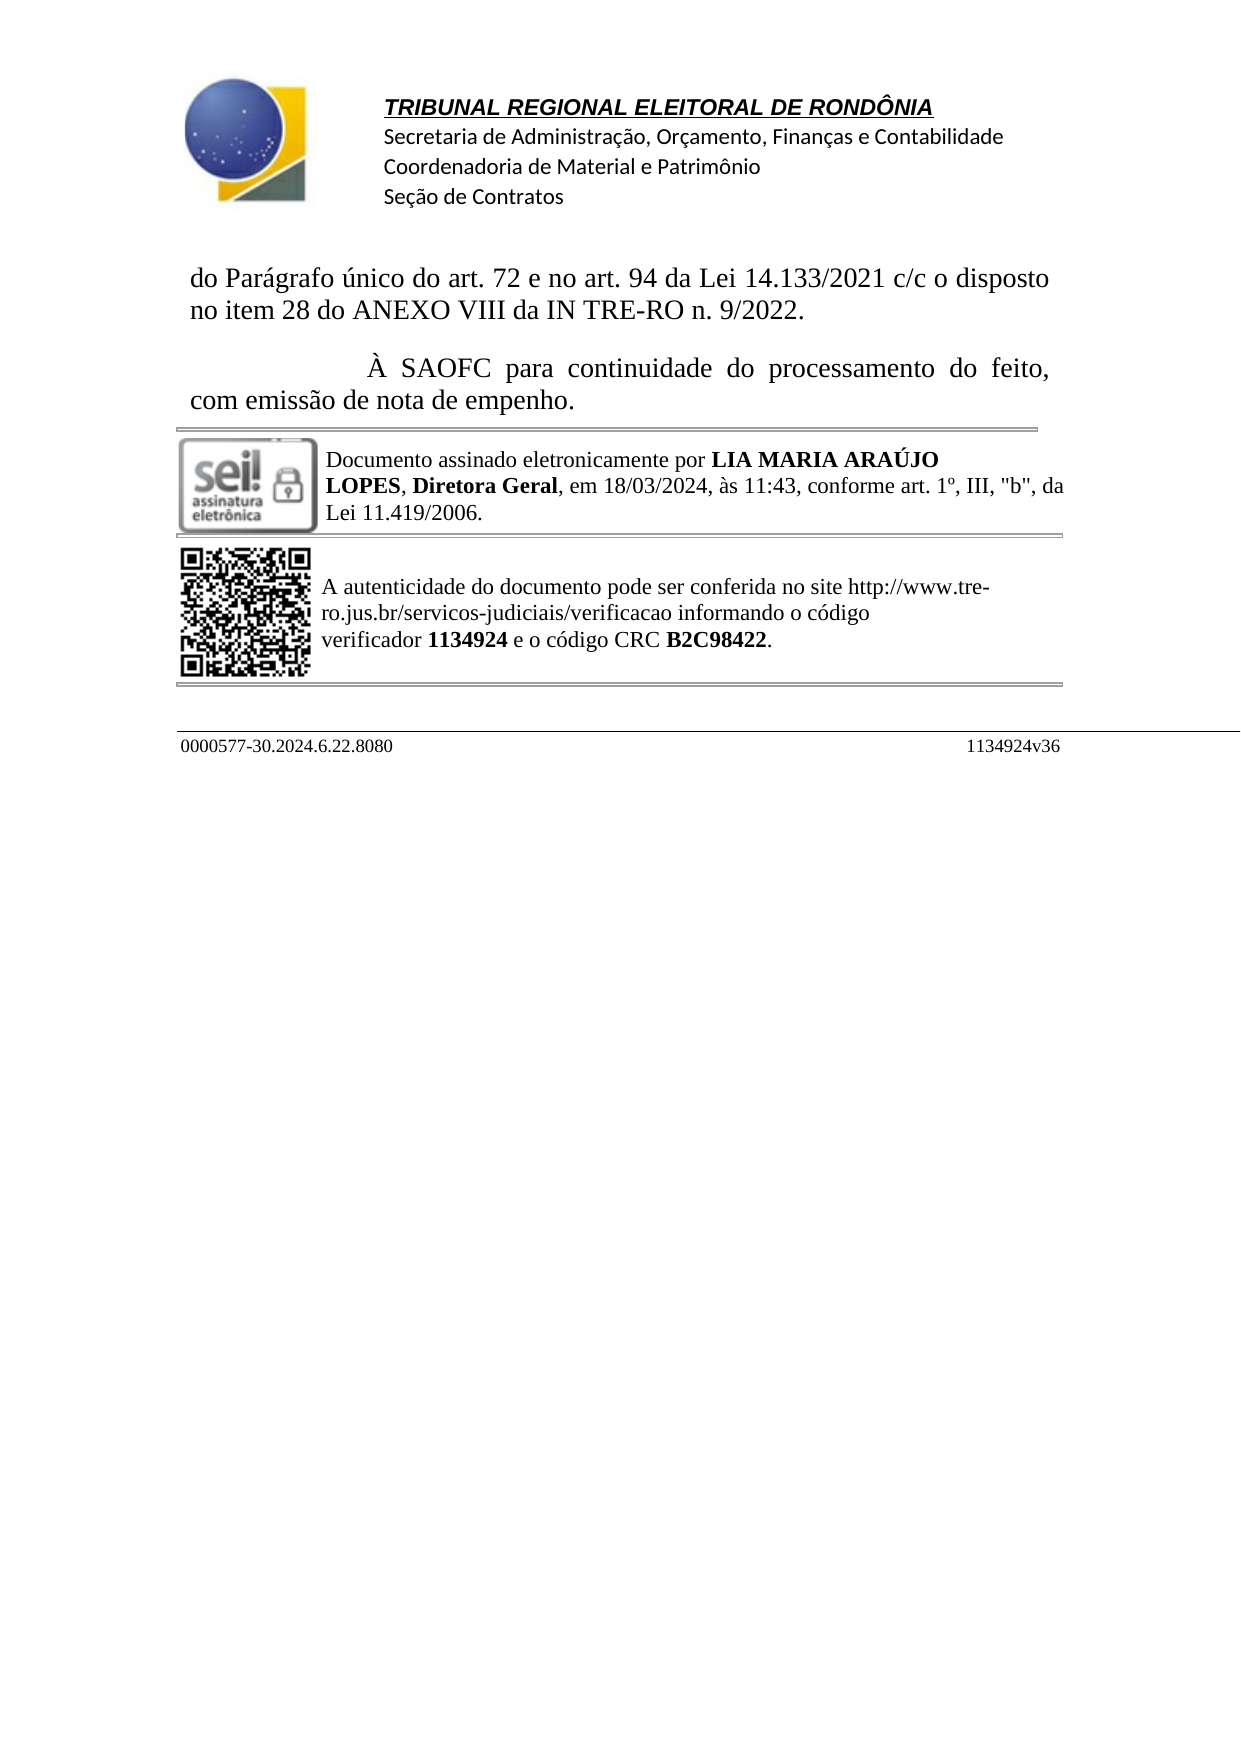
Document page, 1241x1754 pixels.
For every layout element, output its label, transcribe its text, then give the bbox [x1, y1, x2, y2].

table_header 0000577-30.2024.6.22.8080 [177, 732, 620, 759]
table_header A autenticidade do documento pode ser conferida no site http://www.tre-ro.jus.br/servicos-judiciais/verificacao informando o código verificador 1134924 e o código CRC B2C98422. [319, 544, 1072, 681]
table_header Documento assinado eletronicamente por LIA MARIA ARAÚJO LOPES, Diretora Geral, em 18/03/2024, às 11:43, conforme art. 1º, III, "b", da Lei 11.419/2006. [324, 438, 1072, 534]
table_header [177, 544, 319, 681]
text À SAOFC para continuidade do processamento do feito, com emissão de nota de empenho. [190, 351, 1051, 415]
table_header 1134924v36 [620, 732, 1063, 759]
text do Parágrafo único do art. 72 e no art. 94 da Lei 14.133/2021 c/c o disposto no item 28 do ANEXO VIII da IN TRE-RO n. 9/2022. [190, 261, 1051, 326]
table_header [318, 438, 324, 533]
